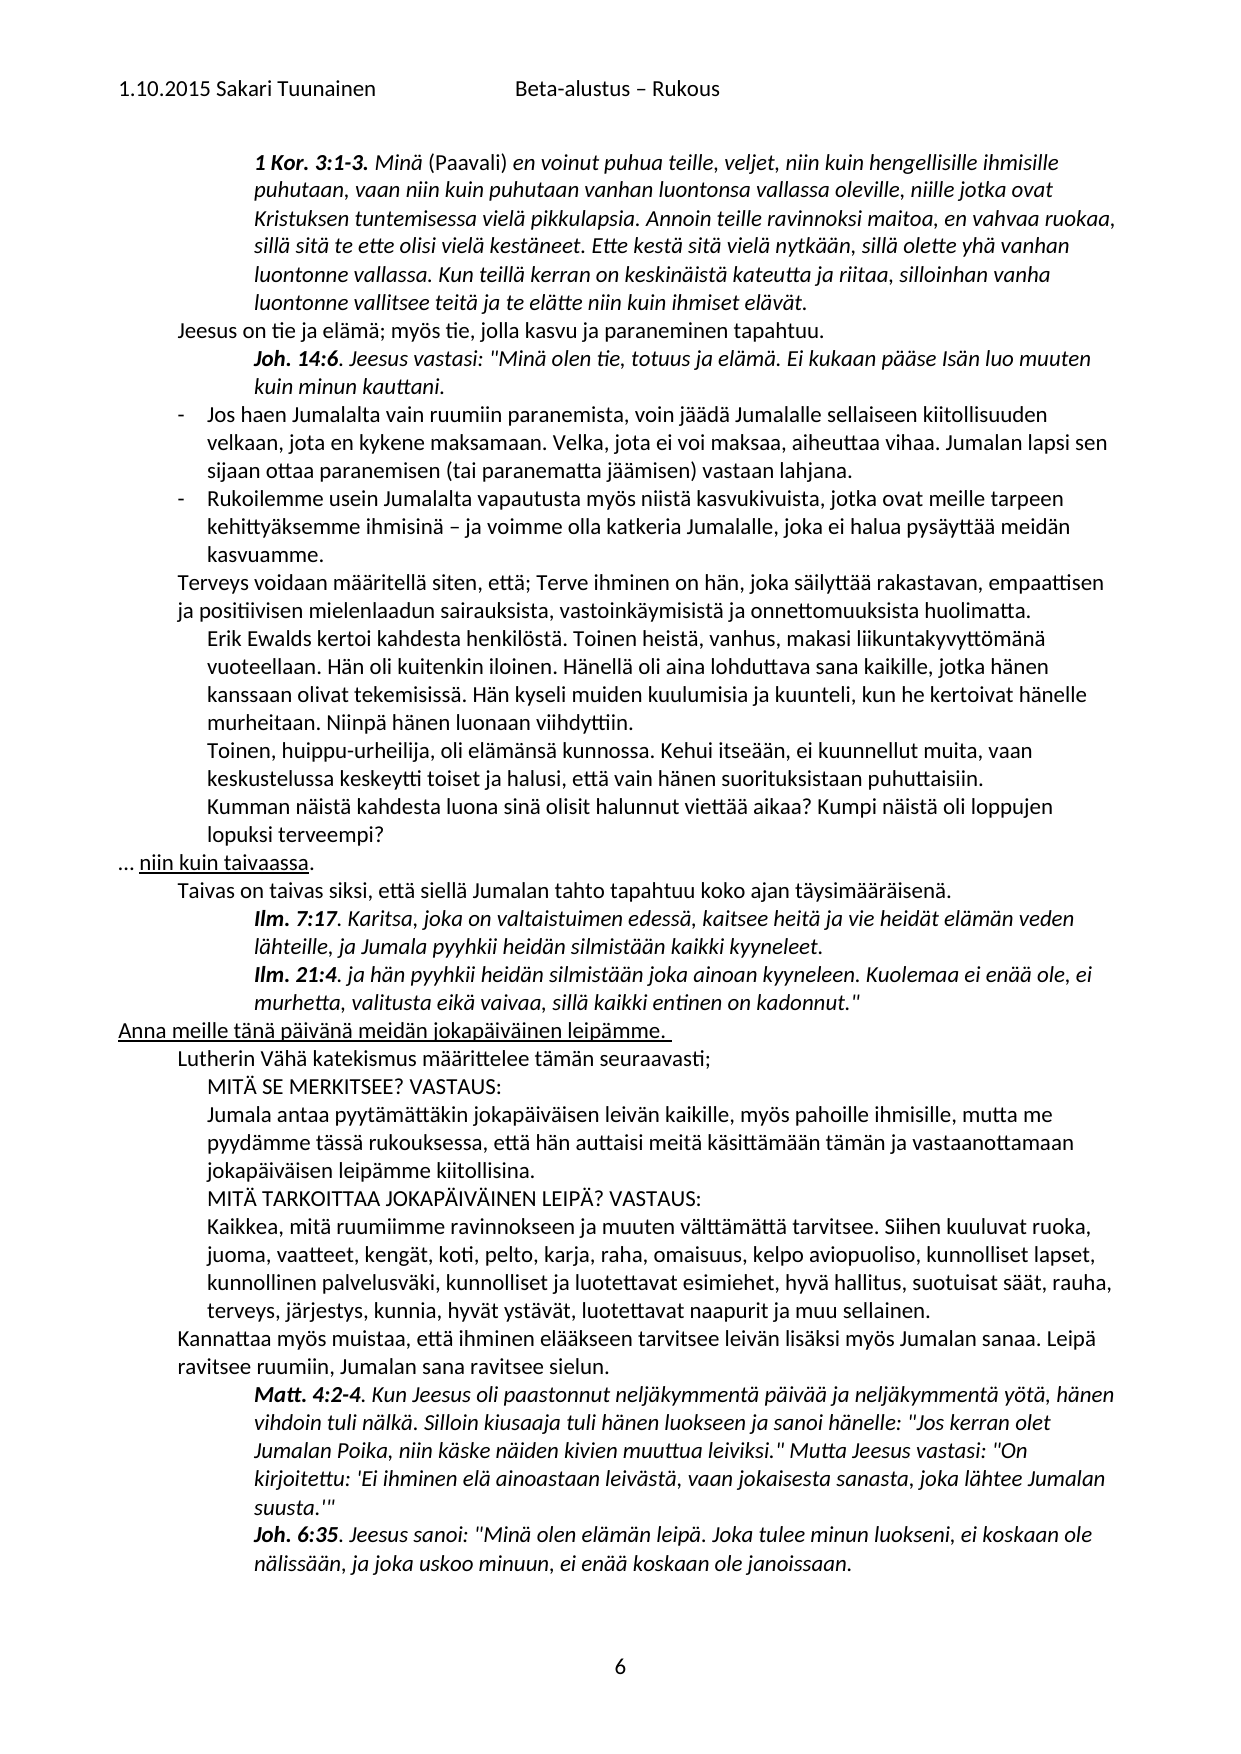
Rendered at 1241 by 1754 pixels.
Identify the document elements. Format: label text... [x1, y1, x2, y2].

text Ilm. 7:17. Karitsa, joka on valtaistuimen edessä, kaitsee heitä ja vie heidät elämän veden lähteille, ja Jumala pyyhkii heidän silmistään kaikki kyyneleet. [254, 904, 1122, 960]
text Matt. 4:2-4. Kun Jeesus oli paastonnut neljäkymmentä päivää ja neljäkymmentä yötä, hänen vihdoin tuli nälkä. Silloin kiusaaja tuli hänen luokseen ja sanoi hänelle: "Jos kerran olet Jumalan Poika, niin käske näiden kivien muuttua leiviksi." Mutta Jeesus vastasi: "On kirjoitettu: 'Ei ihminen elä ainoastaan leivästä, vaan jokaisesta sanasta, joka lähtee Jumalan suusta.'" [254, 1381, 1122, 1521]
text Kannattaa myös muistaa, että ihminen elääkseen tarvitsee leivän lisäksi myös Jumalan sanaa. Leipä ravitsee ruumiin, Jumalan sana ravitsee sielun. [177, 1324, 1122, 1381]
text … niin kuin taivaassa. [118, 848, 1122, 876]
text Lutherin Vähä katekismus määrittelee tämän seuraavasti; [177, 1044, 1122, 1072]
text MITÄ SE MERKITSEE? VASTAUS: [207, 1072, 1122, 1100]
list Rukoilemme usein Jumalalta vapautusta myös niistä kasvukivuista, jotka ovat meille tarpeen kehittyäksemme ihmisinä – ja voimme olla katkeria Jumalalle, joka ei halua pysäyttää meidän kasvuamme. [177, 484, 1122, 568]
text Kumman näistä kahdesta luona sinä olisit halunnut viettää aikaa? Kumpi näistä oli loppujen lopuksi terveempi? [207, 792, 1122, 848]
text Ilm. 21:4. ja hän pyyhkii heidän silmistään joka ainoan kyyneleen. Kuolemaa ei enää ole, ei murhetta, valitusta eikä vaivaa, sillä kaikki entinen on kadonnut." [254, 960, 1122, 1016]
text 1 Kor. 3:1-3. Minä (Paavali) en voinut puhua teille, veljet, niin kuin hengellisille ihmisille puhutaan, vaan niin kuin puhutaan vanhan luontonsa vallassa oleville, niille jotka ovat Kristuksen tuntemisessa vielä pikkulapsia. Annoin teille ravinnoksi maitoa, en vahvaa ruokaa, sillä sitä te ette olisi vielä kestäneet. Ette kestä sitä vielä nytkään, sillä olette yhä vanhan luontonne vallassa. Kun teillä kerran on keskinäistä kateutta ja riitaa, silloinhan vanha luontonne vallitsee teitä ja te elätte niin kuin ihmiset elävät. [254, 148, 1122, 316]
text Toinen, huippu-urheilija, oli elämänsä kunnossa. Kehui itseään, ei kuunnellut muita, vaan keskustelussa keskeytti toiset ja halusi, että vain hänen suorituksistaan puhuttaisiin. [207, 736, 1122, 792]
text Kaikkea, mitä ruumiimme ravinnokseen ja muuten välttämättä tarvitsee. Siihen kuuluvat ruoka, juoma, vaatteet, kengät, koti, pelto, karja, raha, omaisuus, kelpo aviopuoliso, kunnolliset lapset, kunnollinen palvelusväki, kunnolliset ja luotettavat esimiehet, hyvä hallitus, suotuisat säät, rauha, terveys, järjestys, kunnia, hyvät ystävät, luotettavat naapurit ja muu sellainen. [207, 1212, 1122, 1324]
text Anna meille tänä päivänä meidän jokapäiväinen leipämme. [118, 1016, 1122, 1044]
text Joh. 14:6. Jeesus vastasi: "Minä olen tie, totuus ja elämä. Ei kukaan pääse Isän luo muuten kuin minun kauttani. [254, 344, 1122, 400]
text Taivas on taivas siksi, että siellä Jumalan tahto tapahtuu koko ajan täysimääräisenä. [177, 876, 1122, 904]
text Jumala antaa pyytämättäkin jokapäiväisen leivän kaikille, myös pahoille ihmisille, mutta me pyydämme tässä rukouksessa, että hän auttaisi meitä käsittämään tämän ja vastaanottamaan jokapäiväisen leipämme kiitollisina. [207, 1100, 1122, 1184]
text Terveys voidaan määritellä siten, että; Terve ihminen on hän, joka säilyttää rakastavan, empaattisen ja positiivisen mielenlaadun sairauksista, vastoinkäymisistä ja onnettomuuksista huolimatta. [177, 568, 1122, 624]
list Jos haen Jumalalta vain ruumiin paranemista, voin jäädä Jumalalle sellaiseen kiitollisuuden velkaan, jota en kykene maksamaan. Velka, jota ei voi maksaa, aiheuttaa vihaa. Jumalan lapsi sen sijaan ottaa paranemisen (tai paranematta jäämisen) vastaan lahjana. [177, 400, 1122, 484]
text Joh. 6:35. Jeesus sanoi: "Minä olen elämän leipä. Joka tulee minun luokseni, ei koskaan ole nälissään, ja joka uskoo minuun, ei enää koskaan ole janoissaan. [254, 1521, 1122, 1577]
text Jeesus on tie ja elämä; myös tie, jolla kasvu ja paraneminen tapahtuu. [177, 316, 1122, 344]
text Erik Ewalds kertoi kahdesta henkilöstä. Toinen heistä, vanhus, makasi liikuntakyvyttömänä vuoteellaan. Hän oli kuitenkin iloinen. Hänellä oli aina lohduttava sana kaikille, jotka hänen kanssaan olivat tekemisissä. Hän kyseli muiden kuulumisia ja kuunteli, kun he kertoivat hänelle murheitaan. Niinpä hänen luonaan viihdyttiin. [207, 624, 1122, 736]
text MITÄ TARKOITTAA JOKAPÄIVÄINEN LEIPÄ? VASTAUS: [207, 1184, 1122, 1212]
